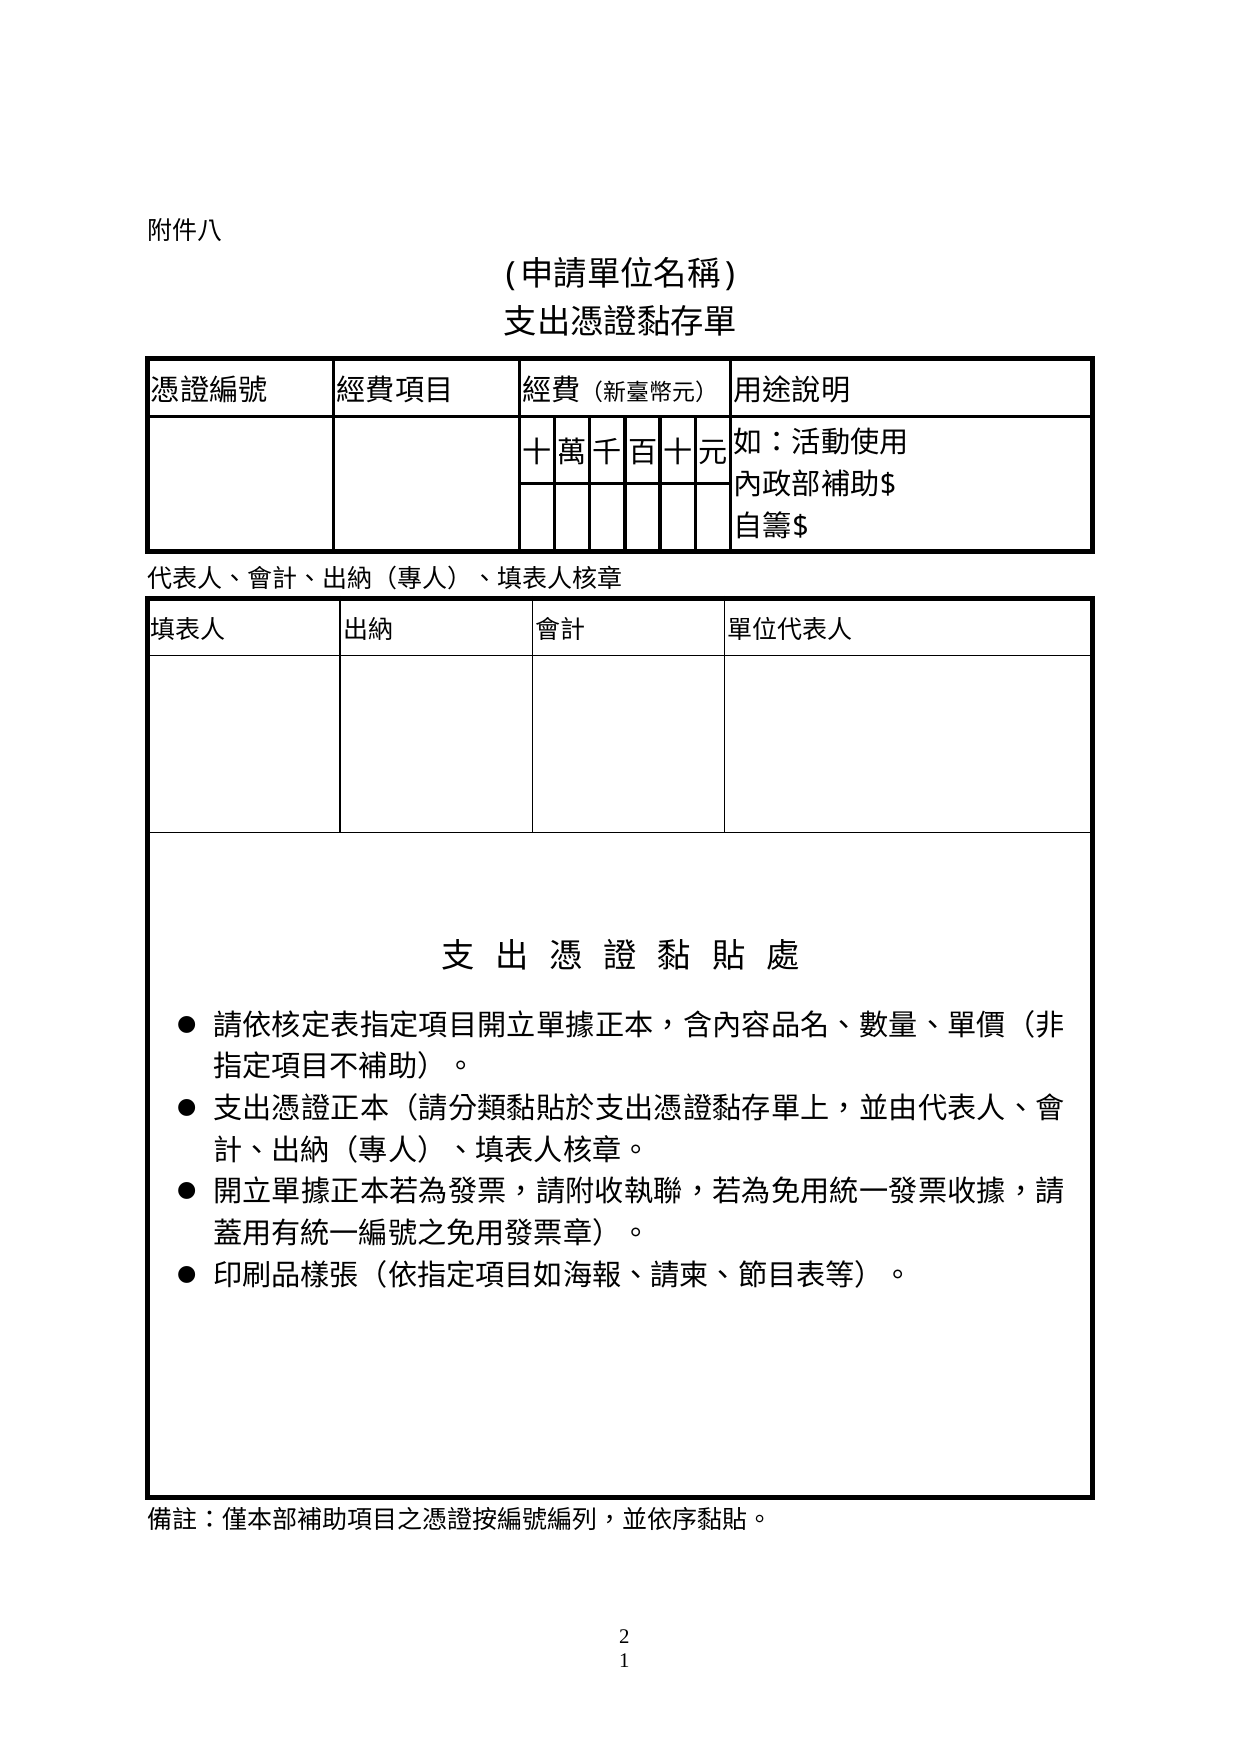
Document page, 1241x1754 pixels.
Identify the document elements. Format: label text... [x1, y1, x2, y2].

table_cell [697, 485, 729, 549]
table_cell 千 [591, 418, 623, 482]
table_header 會計 [533, 601, 724, 655]
table_cell 如：活動使用 內政部補助$ 自籌$ [732, 418, 1090, 549]
table_cell 元 [697, 418, 729, 482]
table_cell [150, 418, 332, 549]
text 備註：僅本部補助項目之憑證按編號編列，並依序黏貼。 [148, 1500, 1092, 1536]
table_header 用途說明 [732, 361, 1090, 415]
table_cell [725, 656, 1090, 832]
table_cell [150, 656, 339, 832]
text (申請單位名稱) [148, 247, 1092, 295]
table_header 出納 [341, 601, 532, 655]
table_cell 支出憑證黏貼處 請依核定表指定項目開立單據正本，含內容品名、數量、單價（非指定項目不補助）。 支出憑證正本（請分類黏貼於支出憑證黏存單上，並由代表人、會計、出納（專人）、填表人核章。 開立單據正本若為發票，請附收執聯，若為免用統一發票收據，請蓋用有統一編號之免用發票章）。 印刷品樣張（依指定項目如海報、請柬、節目表等）。 [150, 833, 1090, 1495]
table_cell [341, 656, 532, 832]
table_header 憑證編號 [150, 361, 332, 415]
table_header 填表人 [150, 601, 339, 655]
table_cell [335, 418, 518, 549]
table_cell [556, 485, 588, 549]
table_cell [521, 485, 553, 549]
table_header 單位代表人 [725, 601, 1090, 655]
text 代表人、會計、出納（專人）、填表人核章 [148, 554, 1092, 596]
table_cell 百 [627, 418, 658, 482]
text 附件八 [148, 211, 1092, 247]
text 支出憑證黏存單 [148, 295, 1092, 343]
table_cell 十 [662, 418, 694, 482]
table_cell [662, 485, 694, 549]
table_cell [627, 485, 658, 549]
table_cell [591, 485, 623, 549]
table_cell [533, 656, 724, 832]
table_cell 十 [521, 418, 553, 482]
table_header 經費（新臺幣元） [521, 361, 729, 415]
table_header 經費項目 [335, 361, 518, 415]
table_cell 萬 [556, 418, 588, 482]
